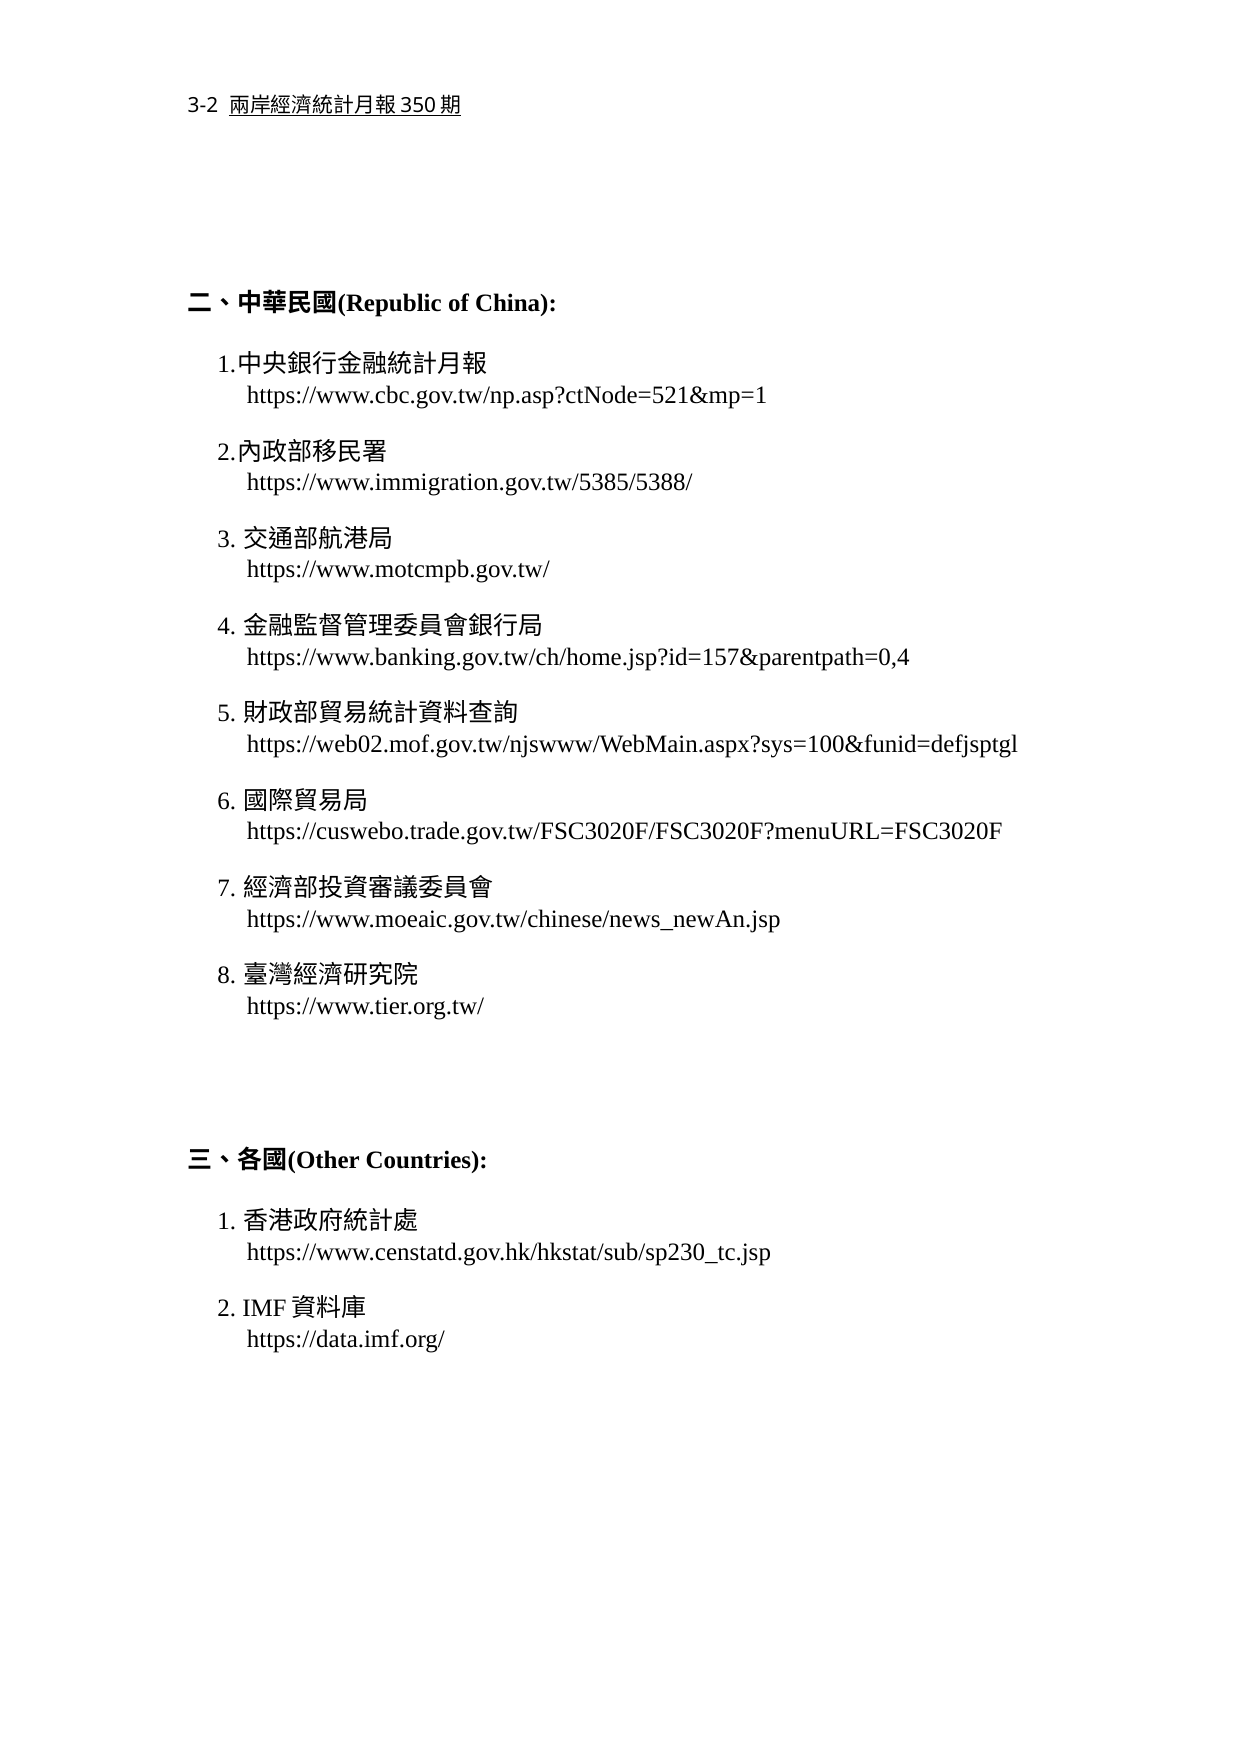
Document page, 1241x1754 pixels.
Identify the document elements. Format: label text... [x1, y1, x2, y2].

text 8. 臺灣經濟研究院 [187, 955, 1053, 991]
text 2. 內政部移民署 [187, 431, 1053, 467]
text 二、中華民國(Republic of China): [187, 259, 1053, 321]
text https://web02.mof.gov.tw/njswww/WebMain.aspx?sys=100&funid=defjsptgl [187, 729, 1053, 758]
text https://www.immigration.gov.tw/5385/5388/ [187, 467, 1053, 496]
text 1. 香港政府統計處 [187, 1201, 1053, 1237]
text https://data.imf.org/ [187, 1324, 1053, 1353]
text 6. 國際貿易局 [187, 780, 1053, 816]
text 3. 交通部航港局 [187, 518, 1053, 554]
text 1. 中央銀行金融統計月報 [187, 344, 1053, 380]
text https://www.motcmpb.gov.tw/ [187, 554, 1053, 583]
text 4. 金融監督管理委員會銀行局 [187, 606, 1053, 642]
text 三、各國(Other Countries): [187, 1116, 1053, 1178]
text https://www.cbc.gov.tw/np.asp?ctNode=521&mp=1 [187, 380, 1053, 409]
text https://www.tier.org.tw/ [187, 991, 1053, 1020]
text https://cuswebo.trade.gov.tw/FSC3020F/FSC3020F?menuURL=FSC3020F [187, 816, 1053, 845]
text 2. IMF資料庫 [187, 1288, 1053, 1324]
text 7. 經濟部投資審議委員會 [187, 867, 1053, 904]
text https://www.moeaic.gov.tw/chinese/news_newAn.jsp [187, 904, 1053, 932]
text https://www.banking.gov.tw/ch/home.jsp?id=157&parentpath=0,4 [187, 642, 1053, 671]
text https://www.censtatd.gov.hk/hkstat/sub/sp230_tc.jsp [187, 1237, 1053, 1266]
text 5. 財政部貿易統計資料查詢 [187, 693, 1053, 729]
